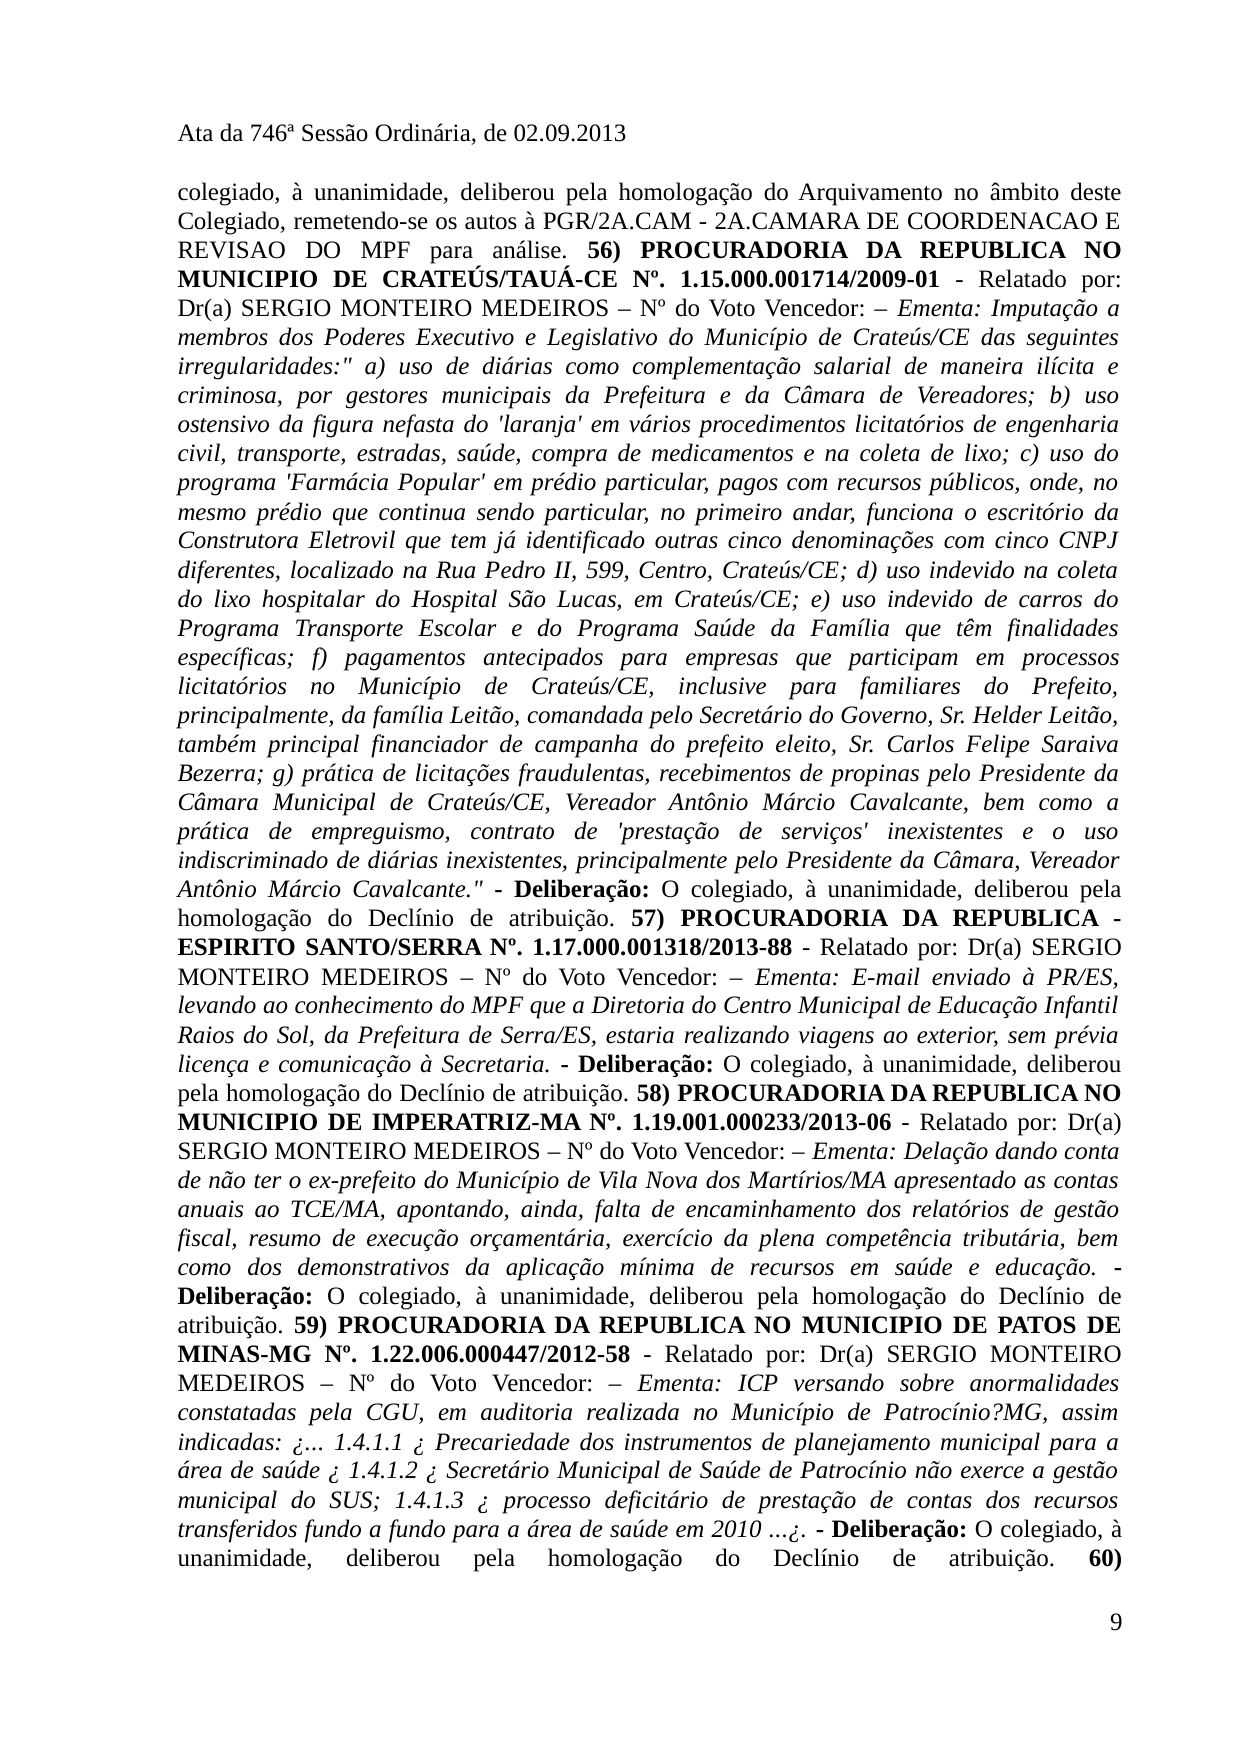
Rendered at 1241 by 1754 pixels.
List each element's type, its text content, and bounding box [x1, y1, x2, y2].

text colegiado, à unanimidade, deliberou pela homologação do Arquivamento no âmbito deste Colegiado, remetendo-se os autos à PGR/2A.CAM - 2A.CAMARA DE COORDENACAO E REVISAO DO MPF para análise. 56) PROCURADORIA DA REPUBLICA NO MUNICIPIO DE CRATEÚS/TAUÁ-CE Nº. 1.15.000.001714/2009-01 - Relatado por: Dr(a) SERGIO MONTEIRO MEDEIROS – Nº do Voto Vencedor: – Ementa: Imputação a membros dos Poderes Executivo e Legislativo do Município de Crateús/CE das seguintes irregularidades:" a) uso de diárias como complementação salarial de maneira ilícita e criminosa, por gestores municipais da Prefeitura e da Câmara de Vereadores; b) uso ostensivo da figura nefasta do 'laranja' em vários procedimentos licitatórios de engenharia civil, transporte, estradas, saúde, compra de medicamentos e na coleta de lixo; c) uso do programa 'Farmácia Popular' em prédio particular, pagos com recursos públicos, onde, no mesmo prédio que continua sendo particular, no primeiro andar, funciona o escritório da Construtora Eletrovil que tem já identificado outras cinco denominações com cinco CNPJ diferentes, localizado na Rua Pedro II, 599, Centro, Crateús/CE; d) uso indevido na coleta do lixo hospitalar do Hospital São Lucas, em Crateús/CE; e) uso indevido de carros do Programa Transporte Escolar e do Programa Saúde da Família que têm finalidades específicas; f) pagamentos antecipados para empresas que participam em processos licitatórios no Município de Crateús/CE, inclusive para familiares do Prefeito, principalmente, da família Leitão, comandada pelo Secretário do Governo, Sr. Helder Leitão, também principal financiador de campanha do prefeito eleito, Sr. Carlos Felipe Saraiva Bezerra; g) prática de licitações fraudulentas, recebimentos de propinas pelo Presidente da Câmara Municipal de Crateús/CE, Vereador Antônio Márcio Cavalcante, bem como a prática de empreguismo, contrato de 'prestação de serviços' inexistentes e o uso indiscriminado de diárias inexistentes, principalmente pelo Presidente da Câmara, Vereador Antônio Márcio Cavalcante." - Deliberação: O colegiado, à unanimidade, deliberou pela homologação do Declínio de atribuição. 57) PROCURADORIA DA REPUBLICA - ESPIRITO SANTO/SERRA Nº. 1.17.000.001318/2013-88 - Relatado por: Dr(a) SERGIO MONTEIRO MEDEIROS – Nº do Voto Vencedor: – Ementa: E-mail enviado à PR/ES, levando ao conhecimento do MPF que a Diretoria do Centro Municipal de Educação Infantil Raios do Sol, da Prefeitura de Serra/ES, estaria realizando viagens ao exterior, sem prévia licença e comunicação à Secretaria. - Deliberação: O colegiado, à unanimidade, deliberou pela homologação do Declínio de atribuição. 58) PROCURADORIA DA REPUBLICA NO MUNICIPIO DE IMPERATRIZ-MA Nº. 1.19.001.000233/2013-06 - Relatado por: Dr(a) SERGIO MONTEIRO MEDEIROS – Nº do Voto Vencedor: – Ementa: Delação dando conta de não ter o ex-prefeito do Município de Vila Nova dos Martírios/MA apresentado as contas anuais ao TCE/MA, apontando, ainda, falta de encaminhamento dos relatórios de gestão fiscal, resumo de execução orçamentária, exercício da plena competência tributária, bem como dos demonstrativos da aplicação mínima de recursos em saúde e educação. - Deliberação: O colegiado, à unanimidade, deliberou pela homologação do Declínio de atribuição. 59) PROCURADORIA DA REPUBLICA NO MUNICIPIO DE PATOS DE MINAS-MG Nº. 1.22.006.000447/2012-58 - Relatado por: Dr(a) SERGIO MONTEIRO MEDEIROS – Nº do Voto Vencedor: – Ementa: ICP versando sobre anormalidades constatadas pela CGU, em auditoria realizada no Município de Patrocínio?MG, assim indicadas: ¿... 1.4.1.1 ¿ Precariedade dos instrumentos de planejamento municipal para a área de saúde ¿ 1.4.1.2 ¿ Secretário Municipal de Saúde de Patrocínio não exerce a gestão municipal do SUS; 1.4.1.3 ¿ processo deficitário de prestação de contas dos recursos transferidos fundo a fundo para a área de saúde em 2010 ...¿. - Deliberação: O colegiado, à unanimidade, deliberou pela homologação do Declínio de atribuição. 60) [177, 177, 1122, 1572]
